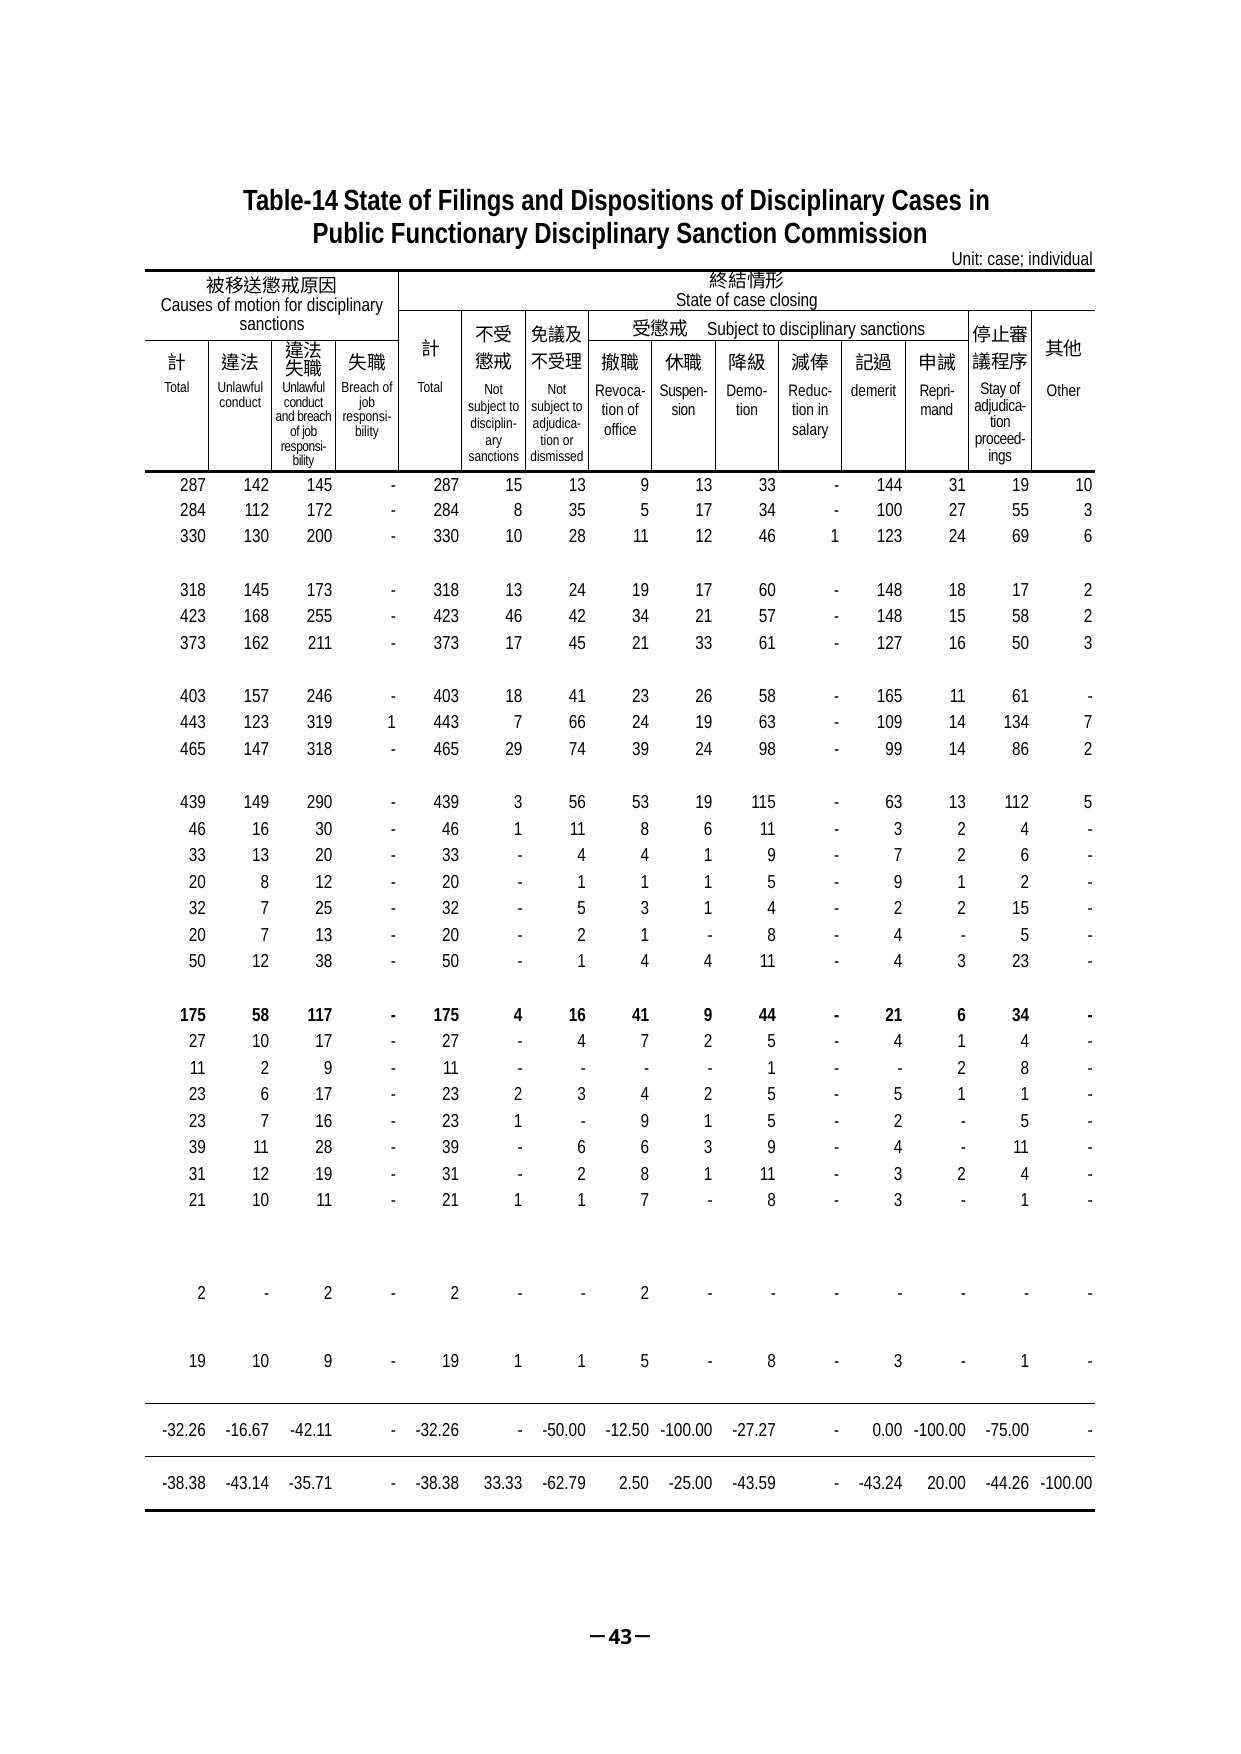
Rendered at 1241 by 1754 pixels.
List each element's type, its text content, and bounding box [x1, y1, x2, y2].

table_cell - [779, 1107, 842, 1134]
table_cell - [462, 921, 525, 948]
table_cell - [779, 1457, 842, 1509]
table_cell -43.59 [715, 1457, 778, 1509]
table_cell - [715, 1267, 778, 1320]
table_cell 25 [272, 895, 335, 921]
table_cell 17 [969, 576, 1032, 602]
table_cell 2 [399, 1267, 462, 1320]
table_cell 9 [715, 1134, 778, 1160]
table_cell - [652, 1187, 715, 1213]
table_cell 11 [969, 1134, 1032, 1160]
table_cell [905, 656, 968, 682]
table_cell 145 [272, 473, 335, 496]
table_cell 8 [715, 1320, 778, 1402]
table_cell -100.00 [1032, 1457, 1095, 1509]
table_cell 69 [969, 523, 1032, 549]
table_cell - [525, 1267, 588, 1320]
table_cell 5 [1032, 789, 1095, 815]
table_cell - [335, 815, 398, 842]
table_cell Total [145, 381, 208, 470]
table_cell - [779, 1028, 842, 1054]
table_cell [1032, 656, 1095, 682]
table_cell [209, 974, 272, 1001]
table_cell 4 [589, 948, 652, 974]
table_cell 2 [905, 895, 968, 921]
table_cell 46 [145, 815, 208, 842]
table_cell 16 [272, 1107, 335, 1134]
table_cell 7 [209, 1107, 272, 1134]
table_cell 112 [209, 496, 272, 523]
table_cell [842, 1240, 905, 1267]
table_cell 6 [209, 1081, 272, 1107]
table_cell 99 [842, 735, 905, 762]
table_cell 58 [969, 603, 1032, 629]
table_cell - [1032, 895, 1095, 921]
table_cell 6 [905, 1001, 968, 1027]
table_cell - [589, 1054, 652, 1081]
table_cell 6 [525, 1134, 588, 1160]
table_cell 21 [652, 603, 715, 629]
table_cell 1 [905, 1081, 968, 1107]
table_cell -38.38 [145, 1457, 208, 1509]
table_cell 34 [969, 1001, 1032, 1027]
table_cell 147 [209, 735, 272, 762]
table_cell 28 [525, 523, 588, 549]
table_cell 17 [272, 1081, 335, 1107]
table_cell - [462, 1404, 525, 1456]
table_cell [842, 1214, 905, 1240]
table_cell 3 [589, 895, 652, 921]
table_cell 34 [589, 603, 652, 629]
table_cell 7 [589, 1187, 652, 1213]
table_cell 2 [589, 1267, 652, 1320]
table_cell - [335, 1404, 398, 1456]
table_cell 39 [589, 735, 652, 762]
table_cell 停止審議程序 [969, 311, 1031, 381]
table_cell [335, 656, 398, 682]
table_cell 5 [842, 1081, 905, 1107]
table_cell -42.11 [272, 1404, 335, 1456]
table_cell - [335, 1001, 398, 1027]
table_cell 165 [842, 682, 905, 709]
table_cell 1 [589, 921, 652, 948]
table_cell - [1032, 1160, 1095, 1187]
table_cell [779, 1240, 842, 1267]
table_cell [209, 1214, 272, 1240]
table_cell 32 [399, 895, 462, 921]
table_cell [969, 1214, 1032, 1240]
table_cell 19 [969, 473, 1032, 496]
table_cell Repri-mand [906, 381, 968, 470]
table_cell [779, 762, 842, 788]
table_cell 20 [399, 868, 462, 895]
table_cell - [779, 709, 842, 735]
table_cell 20 [145, 868, 208, 895]
table_cell 19 [145, 1320, 208, 1402]
table_cell 7 [842, 842, 905, 868]
table_cell 23 [399, 1107, 462, 1134]
table_cell - [779, 735, 842, 762]
table_cell 8 [209, 868, 272, 895]
table_cell 10 [209, 1028, 272, 1054]
table_cell -100.00 [652, 1404, 715, 1456]
table_cell - [1032, 1320, 1095, 1402]
table_cell 減俸 [779, 341, 841, 381]
table_cell 7 [1032, 709, 1095, 735]
table_cell 11 [145, 1054, 208, 1081]
table_cell [842, 549, 905, 576]
table_cell Stay of adjudica- tion proceed- ings [969, 381, 1031, 470]
table_cell [905, 974, 968, 1001]
table_cell 2 [1032, 735, 1095, 762]
table_cell [589, 1240, 652, 1267]
table_cell 50 [399, 948, 462, 974]
table_cell 98 [715, 735, 778, 762]
table_cell [1032, 974, 1095, 1001]
table_cell 31 [399, 1160, 462, 1187]
table_cell 1 [462, 815, 525, 842]
table_cell [145, 1240, 208, 1267]
table_cell - [905, 1320, 968, 1402]
table_cell 13 [525, 473, 588, 496]
table_cell 8 [715, 1187, 778, 1213]
table_cell [715, 762, 778, 788]
table_cell 8 [715, 921, 778, 948]
table_cell 2 [905, 1054, 968, 1081]
table_cell 17 [462, 629, 525, 656]
table_cell -32.26 [145, 1404, 208, 1456]
table_cell 1 [462, 1107, 525, 1134]
table_cell - [335, 496, 398, 523]
table_cell 4 [842, 948, 905, 974]
table_cell [652, 656, 715, 682]
table_cell 4 [525, 1028, 588, 1054]
table_cell 3 [842, 1160, 905, 1187]
table_cell 15 [969, 895, 1032, 921]
table_cell - [779, 868, 842, 895]
table_cell Total [399, 381, 461, 470]
table_cell 61 [969, 682, 1032, 709]
table_cell Other [1032, 381, 1095, 470]
table_cell 8 [462, 496, 525, 523]
table_cell 144 [842, 473, 905, 496]
table_cell 27 [399, 1028, 462, 1054]
table_cell 1 [969, 1081, 1032, 1107]
text Table-14 State of Filings and Dispositions of Disciplinary Cases in [148, 183, 1092, 217]
table_cell -50.00 [525, 1404, 588, 1456]
table_cell - [1032, 1001, 1095, 1027]
table_cell 5 [715, 1081, 778, 1107]
table_cell 1 [525, 1187, 588, 1213]
table_cell 24 [652, 735, 715, 762]
table_cell 1 [525, 948, 588, 974]
table_cell [399, 1240, 462, 1267]
table_cell 1 [652, 1160, 715, 1187]
table_cell 127 [842, 629, 905, 656]
table_cell [842, 974, 905, 1001]
table_cell [652, 1240, 715, 1267]
table_cell 41 [525, 682, 588, 709]
table_cell 2 [905, 1160, 968, 1187]
table_cell 35 [525, 496, 588, 523]
table_cell - [335, 842, 398, 868]
table_cell 157 [209, 682, 272, 709]
table_cell - [779, 1187, 842, 1213]
table_cell 123 [209, 709, 272, 735]
table_cell 11 [905, 682, 968, 709]
table_cell 27 [905, 496, 968, 523]
table_cell - [335, 576, 398, 602]
table_cell 403 [145, 682, 208, 709]
table_cell 33 [399, 842, 462, 868]
table_cell 6 [652, 815, 715, 842]
table_cell 21 [145, 1187, 208, 1213]
table_cell 1 [652, 868, 715, 895]
table_cell 373 [399, 629, 462, 656]
table_cell Unlawful conduct [209, 381, 271, 470]
table_cell 255 [272, 603, 335, 629]
table_cell - [652, 921, 715, 948]
table_cell 60 [715, 576, 778, 602]
table_cell 1 [652, 895, 715, 921]
table_cell 2 [525, 1160, 588, 1187]
table_cell 19 [652, 709, 715, 735]
table_cell [842, 656, 905, 682]
table_cell 2 [1032, 603, 1095, 629]
table_cell - [779, 948, 842, 974]
table_cell 175 [145, 1001, 208, 1027]
table_cell 8 [969, 1054, 1032, 1081]
table_cell Not subject to adjudica- tion or dismissed [526, 381, 588, 470]
table_cell [652, 974, 715, 1001]
table_cell [779, 974, 842, 1001]
table_cell 11 [525, 815, 588, 842]
table_cell Revoca- tion of office [589, 381, 651, 470]
table_cell 58 [715, 682, 778, 709]
table_cell 6 [1032, 523, 1095, 549]
table_cell - [1032, 1081, 1095, 1107]
table_cell 74 [525, 735, 588, 762]
table_cell 20 [399, 921, 462, 948]
text Public Functionary Disciplinary Sanction Commission [148, 217, 1092, 250]
table_cell - [335, 1081, 398, 1107]
table_cell - [779, 1404, 842, 1456]
table_cell [715, 656, 778, 682]
table_cell [779, 656, 842, 682]
text Unit: case; individual [148, 250, 1092, 269]
table_cell -25.00 [652, 1457, 715, 1509]
table_cell - [779, 682, 842, 709]
table_cell [272, 656, 335, 682]
table_cell 175 [399, 1001, 462, 1027]
table_cell 1 [652, 1107, 715, 1134]
table_cell [399, 762, 462, 788]
table_cell 2 [652, 1028, 715, 1054]
table_cell [525, 1214, 588, 1240]
table_cell - [335, 868, 398, 895]
table_cell - [335, 682, 398, 709]
table_cell 439 [399, 789, 462, 815]
table_cell [1032, 1240, 1095, 1267]
table_cell 3 [842, 815, 905, 842]
table_cell [842, 762, 905, 788]
table_cell 439 [145, 789, 208, 815]
table_cell 4 [969, 1160, 1032, 1187]
table_cell 16 [209, 815, 272, 842]
table_cell - [779, 496, 842, 523]
table_cell 8 [589, 1160, 652, 1187]
table_cell 9 [652, 1001, 715, 1027]
table_cell demerit [842, 381, 905, 470]
table_cell 1 [589, 868, 652, 895]
table_cell 4 [589, 1081, 652, 1107]
table_cell 21 [399, 1187, 462, 1213]
table_cell 423 [399, 603, 462, 629]
table_cell 12 [272, 868, 335, 895]
table_cell - [1032, 1187, 1095, 1213]
table_cell - [209, 1267, 272, 1320]
table_cell 23 [589, 682, 652, 709]
table_cell 149 [209, 789, 272, 815]
table_cell [145, 1214, 208, 1240]
table_cell 373 [145, 629, 208, 656]
table_cell Breach of job responsi- bility [336, 381, 398, 470]
table_cell -32.26 [399, 1404, 462, 1456]
table_cell 5 [715, 1028, 778, 1054]
table_cell 465 [399, 735, 462, 762]
table_cell 11 [399, 1054, 462, 1081]
table_cell 1 [525, 868, 588, 895]
table_cell - [335, 1187, 398, 1213]
table_cell 10 [462, 523, 525, 549]
table_cell 109 [842, 709, 905, 735]
table_cell -100.00 [905, 1404, 968, 1456]
table_cell 58 [209, 1001, 272, 1027]
table_cell [589, 656, 652, 682]
table_cell [272, 974, 335, 1001]
table_cell [209, 656, 272, 682]
table_cell 200 [272, 523, 335, 549]
table_cell 3 [525, 1081, 588, 1107]
table_cell - [779, 842, 842, 868]
table_cell [715, 1214, 778, 1240]
table_cell 162 [209, 629, 272, 656]
table_cell 50 [969, 629, 1032, 656]
table_cell [715, 549, 778, 576]
table_cell - [779, 603, 842, 629]
table_cell 33 [145, 842, 208, 868]
table_cell 21 [589, 629, 652, 656]
table_cell 2 [209, 1054, 272, 1081]
table_cell 1 [652, 842, 715, 868]
table_cell 443 [399, 709, 462, 735]
table_cell 39 [399, 1134, 462, 1160]
table_cell 24 [905, 523, 968, 549]
table_cell [335, 549, 398, 576]
table_cell 18 [462, 682, 525, 709]
table_cell 17 [652, 496, 715, 523]
table_cell 20 [272, 842, 335, 868]
table_cell 24 [589, 709, 652, 735]
table_cell 5 [589, 496, 652, 523]
table_cell - [335, 921, 398, 948]
table_cell [335, 762, 398, 788]
table_cell [462, 974, 525, 1001]
table_cell 318 [399, 576, 462, 602]
table_cell [525, 656, 588, 682]
table_cell - [842, 1267, 905, 1320]
table_cell 100 [842, 496, 905, 523]
table_cell 63 [715, 709, 778, 735]
table_cell 46 [399, 815, 462, 842]
table_header 終結情形 State of case closing [399, 272, 1095, 310]
table_cell - [842, 1054, 905, 1081]
table_cell 19 [399, 1320, 462, 1402]
table_cell 117 [272, 1001, 335, 1027]
table_cell 32 [145, 895, 208, 921]
table_cell 3 [1032, 629, 1095, 656]
table_cell - [462, 1134, 525, 1160]
table_cell - [462, 868, 525, 895]
table_cell - [462, 842, 525, 868]
table_cell 31 [145, 1160, 208, 1187]
table_cell 1 [335, 709, 398, 735]
table_cell - [779, 1320, 842, 1402]
table_cell [462, 762, 525, 788]
table_cell 15 [905, 603, 968, 629]
table_cell [969, 1240, 1032, 1267]
table_cell 319 [272, 709, 335, 735]
table_cell 148 [842, 603, 905, 629]
table_cell 3 [1032, 496, 1095, 523]
table_cell [272, 762, 335, 788]
table_cell 50 [145, 948, 208, 974]
table_cell [399, 974, 462, 1001]
table_cell [145, 656, 208, 682]
table_cell 5 [715, 1107, 778, 1134]
table_cell - [1032, 682, 1095, 709]
table_cell - [335, 523, 398, 549]
table_cell [969, 762, 1032, 788]
table_cell 20 [145, 921, 208, 948]
table_cell - [1032, 1028, 1095, 1054]
table_cell 318 [145, 576, 208, 602]
table_cell 4 [652, 948, 715, 974]
table_cell - [779, 629, 842, 656]
table_cell 9 [272, 1320, 335, 1402]
table_cell 28 [272, 1134, 335, 1160]
table_cell 8 [589, 815, 652, 842]
table_cell 130 [209, 523, 272, 549]
table_cell [462, 1240, 525, 1267]
table_cell - [652, 1320, 715, 1402]
table_cell 5 [525, 895, 588, 921]
table_cell [969, 549, 1032, 576]
table_cell 10 [1032, 473, 1095, 496]
table_cell -35.71 [272, 1457, 335, 1509]
table_cell 55 [969, 496, 1032, 523]
table_cell 免議及不受理 [526, 311, 588, 381]
table_cell 計 [399, 311, 461, 381]
table_cell [969, 974, 1032, 1001]
table_cell 39 [145, 1134, 208, 1160]
table_cell 287 [399, 473, 462, 496]
table_cell - [652, 1267, 715, 1320]
table_cell 降級 [716, 341, 778, 381]
table_cell - [462, 1267, 525, 1320]
table_cell -44.26 [969, 1457, 1032, 1509]
table_cell 27 [145, 1028, 208, 1054]
table_cell 11 [715, 948, 778, 974]
table_cell - [779, 895, 842, 921]
table_cell 23 [969, 948, 1032, 974]
table_cell 61 [715, 629, 778, 656]
table_cell [335, 1214, 398, 1240]
table_cell [525, 762, 588, 788]
table_cell 20.00 [905, 1457, 968, 1509]
table_cell 0.00 [842, 1404, 905, 1456]
table_cell 2.50 [589, 1457, 652, 1509]
table_cell 申誡 [906, 341, 968, 381]
table_cell - [905, 921, 968, 948]
table_cell 18 [905, 576, 968, 602]
table_cell - [462, 895, 525, 921]
table_cell - [652, 1054, 715, 1081]
table_cell 17 [652, 576, 715, 602]
table_cell - [779, 1134, 842, 1160]
table_header 被移送懲戒原因 Causes of motion for disciplinary sanctions [145, 272, 398, 340]
table_cell [145, 549, 208, 576]
table_cell 57 [715, 603, 778, 629]
table_cell [652, 762, 715, 788]
table_cell [589, 1214, 652, 1240]
table_cell 9 [842, 868, 905, 895]
table_cell - [335, 1107, 398, 1134]
table_cell 1 [715, 1054, 778, 1081]
table_cell Unlawful conduct and breach of job responsi- bility [272, 381, 335, 470]
table_cell - [335, 1320, 398, 1402]
table_cell 63 [842, 789, 905, 815]
table_cell 23 [399, 1081, 462, 1107]
table_cell - [335, 1134, 398, 1160]
table_cell - [905, 1267, 968, 1320]
table_cell 6 [589, 1134, 652, 1160]
table_cell 4 [715, 895, 778, 921]
table_cell [209, 1240, 272, 1267]
table_cell 86 [969, 735, 1032, 762]
table_cell 13 [462, 576, 525, 602]
table_cell [272, 1240, 335, 1267]
table_cell 12 [209, 1160, 272, 1187]
table_cell 2 [842, 895, 905, 921]
table_cell - [905, 1134, 968, 1160]
table_cell - [779, 1160, 842, 1187]
table_cell 違法 [209, 341, 271, 381]
table_cell 115 [715, 789, 778, 815]
table_cell 1 [905, 1028, 968, 1054]
table_cell 2 [145, 1267, 208, 1320]
table_cell 2 [272, 1267, 335, 1320]
table_cell [589, 974, 652, 1001]
table_cell 違法 失職 [272, 341, 335, 381]
table_cell [272, 1214, 335, 1240]
table_cell 2 [652, 1081, 715, 1107]
table_cell - [335, 1054, 398, 1081]
table_cell 休職 [652, 341, 715, 381]
table_cell 11 [272, 1187, 335, 1213]
table_cell 11 [715, 815, 778, 842]
table_cell 4 [842, 1134, 905, 1160]
table_cell - [1032, 1134, 1095, 1160]
table_cell 29 [462, 735, 525, 762]
table_cell [462, 549, 525, 576]
table_cell 290 [272, 789, 335, 815]
table_cell 1 [969, 1187, 1032, 1213]
table_cell 6 [969, 842, 1032, 868]
table_cell - [779, 1267, 842, 1320]
table_cell - [969, 1267, 1032, 1320]
table_cell - [1032, 1054, 1095, 1081]
table_cell - [335, 895, 398, 921]
table_cell 5 [589, 1320, 652, 1402]
table_cell 246 [272, 682, 335, 709]
table_cell 330 [145, 523, 208, 549]
table_cell - [779, 576, 842, 602]
table_cell - [905, 1107, 968, 1134]
table_cell 142 [209, 473, 272, 496]
table_cell [715, 974, 778, 1001]
table_cell - [779, 921, 842, 948]
table_cell 443 [145, 709, 208, 735]
table_cell 14 [905, 735, 968, 762]
table_cell 44 [715, 1001, 778, 1027]
table_cell 123 [842, 523, 905, 549]
table_cell 15 [462, 473, 525, 496]
table_cell - [779, 1081, 842, 1107]
table_cell 403 [399, 682, 462, 709]
table_cell 16 [905, 629, 968, 656]
table_cell 其他 [1032, 311, 1095, 381]
table_cell 19 [652, 789, 715, 815]
table_cell 14 [905, 709, 968, 735]
table_cell - [779, 815, 842, 842]
table_cell - [525, 1054, 588, 1081]
table_cell 9 [272, 1054, 335, 1081]
table_cell 1 [905, 868, 968, 895]
table_cell 26 [652, 682, 715, 709]
table_cell 2 [905, 842, 968, 868]
table_cell [209, 549, 272, 576]
table_cell [652, 549, 715, 576]
table_cell 7 [589, 1028, 652, 1054]
table_cell [905, 762, 968, 788]
table_cell 9 [589, 1107, 652, 1134]
table_cell - [335, 1267, 398, 1320]
table_cell Reduc- tion in salary [779, 381, 841, 470]
table_cell [589, 762, 652, 788]
table_cell -43.14 [209, 1457, 272, 1509]
table_cell [905, 549, 968, 576]
table_cell 211 [272, 629, 335, 656]
table_cell 19 [589, 576, 652, 602]
table_cell - [335, 1028, 398, 1054]
table_cell 330 [399, 523, 462, 549]
table_cell 23 [145, 1081, 208, 1107]
table_cell -27.27 [715, 1404, 778, 1456]
table_cell 41 [589, 1001, 652, 1027]
table_cell 5 [969, 921, 1032, 948]
table_cell 16 [525, 1001, 588, 1027]
table_cell 168 [209, 603, 272, 629]
table_cell 1 [462, 1320, 525, 1402]
table_cell [272, 549, 335, 576]
table_cell [399, 549, 462, 576]
table_cell - [905, 1187, 968, 1213]
table_cell 4 [525, 842, 588, 868]
table_cell -12.50 [589, 1404, 652, 1456]
table_cell 42 [525, 603, 588, 629]
table_cell 284 [399, 496, 462, 523]
table_cell - [462, 1160, 525, 1187]
table_cell - [1032, 1267, 1095, 1320]
table_cell -16.67 [209, 1404, 272, 1456]
table_cell [399, 1214, 462, 1240]
table_cell - [1032, 815, 1095, 842]
table_cell 12 [652, 523, 715, 549]
table_cell 2 [462, 1081, 525, 1107]
table_cell - [462, 1054, 525, 1081]
table_cell - [1032, 868, 1095, 895]
table_cell 13 [209, 842, 272, 868]
table_cell 5 [969, 1107, 1032, 1134]
table_cell - [1032, 1404, 1095, 1456]
table_cell [589, 549, 652, 576]
table_cell 33.33 [462, 1457, 525, 1509]
table_cell 38 [272, 948, 335, 974]
table_cell 7 [209, 895, 272, 921]
table_cell 17 [272, 1028, 335, 1054]
table_cell 34 [715, 496, 778, 523]
table_cell 53 [589, 789, 652, 815]
table_cell [905, 1240, 968, 1267]
table_cell [462, 1214, 525, 1240]
table_cell 23 [145, 1107, 208, 1134]
table_cell 4 [842, 1028, 905, 1054]
table_cell - [779, 1001, 842, 1027]
table_cell - [335, 473, 398, 496]
table_cell 11 [209, 1134, 272, 1160]
table_cell [525, 974, 588, 1001]
table_cell [462, 656, 525, 682]
table_cell - [1032, 1107, 1095, 1134]
table_cell 45 [525, 629, 588, 656]
table_cell 1 [525, 1320, 588, 1402]
table_cell -62.79 [525, 1457, 588, 1509]
table_cell [209, 762, 272, 788]
table_cell 5 [715, 868, 778, 895]
table_cell - [335, 1457, 398, 1509]
table_cell -75.00 [969, 1404, 1032, 1456]
table_cell - [335, 735, 398, 762]
table_cell 33 [715, 473, 778, 496]
table_cell 3 [842, 1187, 905, 1213]
table_cell - [335, 603, 398, 629]
table_cell [779, 1214, 842, 1240]
table_cell 145 [209, 576, 272, 602]
table_cell 46 [715, 523, 778, 549]
table_cell 13 [272, 921, 335, 948]
table_cell 3 [462, 789, 525, 815]
table_cell - [335, 1160, 398, 1187]
table_cell [145, 974, 208, 1001]
table_cell 4 [462, 1001, 525, 1027]
table_cell - [1032, 921, 1095, 948]
table_cell [335, 974, 398, 1001]
table_cell 3 [652, 1134, 715, 1160]
table_cell 172 [272, 496, 335, 523]
table_cell [1032, 1214, 1095, 1240]
table_cell 287 [145, 473, 208, 496]
table_cell 46 [462, 603, 525, 629]
table_cell -38.38 [399, 1457, 462, 1509]
table_cell [335, 1240, 398, 1267]
table_cell 2 [905, 815, 968, 842]
table_cell 465 [145, 735, 208, 762]
table_cell 148 [842, 576, 905, 602]
table_cell 失職 [336, 341, 398, 381]
table_cell - [1032, 948, 1095, 974]
table_cell [1032, 549, 1095, 576]
table_cell 13 [905, 789, 968, 815]
table_cell [652, 1214, 715, 1240]
table_cell - [1032, 842, 1095, 868]
table_cell 1 [969, 1320, 1032, 1402]
table_cell - [335, 629, 398, 656]
table_cell Not subject to disciplin- ary sanctions [462, 381, 525, 470]
table_cell [905, 1214, 968, 1240]
table_cell 112 [969, 789, 1032, 815]
table_cell - [779, 1054, 842, 1081]
table_cell 2 [842, 1107, 905, 1134]
table_cell 撤職 [589, 341, 651, 381]
table_cell 56 [525, 789, 588, 815]
table_cell 66 [525, 709, 588, 735]
table_cell 4 [969, 815, 1032, 842]
table_cell [779, 549, 842, 576]
table_cell 318 [272, 735, 335, 762]
table_cell 11 [589, 523, 652, 549]
table_cell 173 [272, 576, 335, 602]
table_cell 2 [1032, 576, 1095, 602]
table_cell 30 [272, 815, 335, 842]
table_cell - [779, 789, 842, 815]
table_cell Suspen- sion [652, 381, 715, 470]
table_cell 33 [652, 629, 715, 656]
table_cell 4 [969, 1028, 1032, 1054]
table_cell - [779, 473, 842, 496]
table_cell - [335, 789, 398, 815]
table_cell [969, 656, 1032, 682]
table_cell - [335, 948, 398, 974]
table_cell 134 [969, 709, 1032, 735]
table_cell - [462, 1028, 525, 1054]
table_cell [525, 549, 588, 576]
table_cell - [525, 1107, 588, 1134]
table_cell -43.24 [842, 1457, 905, 1509]
table_cell 計 [145, 341, 208, 381]
table_cell 1 [462, 1187, 525, 1213]
table_cell 3 [842, 1320, 905, 1402]
table_cell 10 [209, 1320, 272, 1402]
table_cell 31 [905, 473, 968, 496]
table_cell 受懲戒 Subject to disciplinary sanctions [589, 311, 968, 340]
table_cell 4 [589, 842, 652, 868]
table_cell [1032, 762, 1095, 788]
table_cell 24 [525, 576, 588, 602]
table_cell 1 [779, 523, 842, 549]
table_cell 9 [715, 842, 778, 868]
table_cell [715, 1240, 778, 1267]
table_cell 21 [842, 1001, 905, 1027]
table_cell [145, 762, 208, 788]
table_cell 7 [209, 921, 272, 948]
table_cell 19 [272, 1160, 335, 1187]
table_cell [399, 656, 462, 682]
table_cell 2 [525, 921, 588, 948]
table_cell 2 [969, 868, 1032, 895]
table_cell 13 [652, 473, 715, 496]
table_cell 9 [589, 473, 652, 496]
table_cell - [462, 948, 525, 974]
table_cell 不受 懲戒 [462, 311, 525, 381]
table_cell 7 [462, 709, 525, 735]
table_cell 3 [905, 948, 968, 974]
table_cell 423 [145, 603, 208, 629]
table_cell [525, 1240, 588, 1267]
table_cell Demo- tion [716, 381, 778, 470]
table_cell 10 [209, 1187, 272, 1213]
table_cell 記過 [842, 341, 905, 381]
table_cell 12 [209, 948, 272, 974]
table_cell 4 [842, 921, 905, 948]
table_cell 284 [145, 496, 208, 523]
table_cell 11 [715, 1160, 778, 1187]
